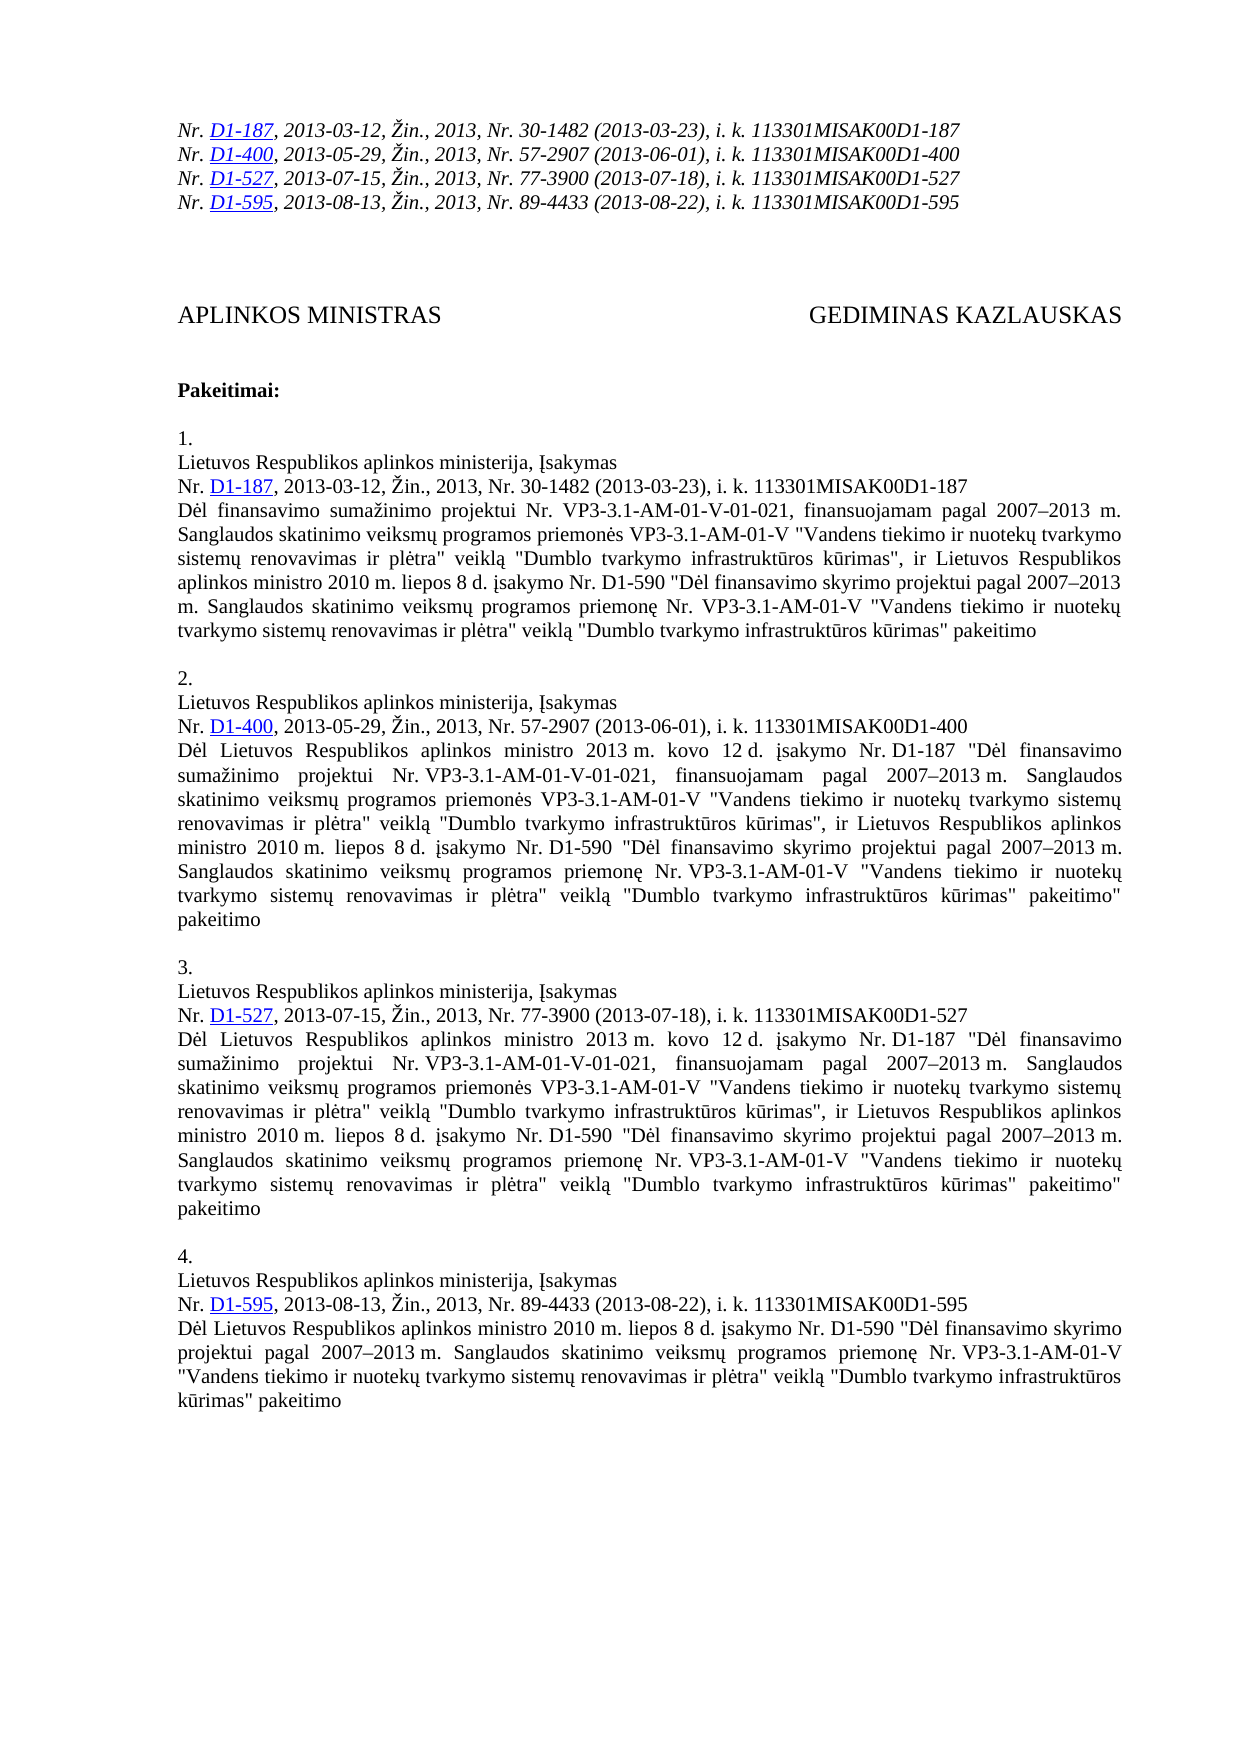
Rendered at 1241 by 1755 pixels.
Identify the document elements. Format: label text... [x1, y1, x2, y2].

text Nr. D1-595, 2013-08-13, Žin., 2013, Nr. 89-4433 (2013-08-22), i. k. 113301MISAK00D1-595 [177, 190, 1122, 214]
text 1. [177, 426, 1122, 450]
text Dėl Lietuvos Respublikos aplinkos ministro 2013 m. kovo 12 d. įsakymo Nr. D1-187 "Dėl finansavimo sumažinimo projektui Nr. VP3-3.1-AM-01-V-01-021, finansuojamam pagal 2007–2013 m. Sanglaudos skatinimo veiksmų programos priemonės VP3-3.1-AM-01-V "Vandens tiekimo ir nuotekų tvarkymo sistemų renovavimas ir plėtra" veiklą "Dumblo tvarkymo infrastruktūros kūrimas", ir Lietuvos Respublikos aplinkos ministro 2010 m. liepos 8 d. įsakymo Nr. D1-590 "Dėl finansavimo skyrimo projektui pagal 2007–2013 m. Sanglaudos skatinimo veiksmų programos priemonę Nr. VP3-3.1-AM-01-V "Vandens tiekimo ir nuotekų tvarkymo sistemų renovavimas ir plėtra" veiklą "Dumblo tvarkymo infrastruktūros kūrimas" pakeitimo" pakeitimo [177, 738, 1122, 931]
text 3. [177, 955, 1122, 979]
text 2. [177, 666, 1122, 690]
text Lietuvos Respublikos aplinkos ministerija, Įsakymas [177, 450, 1122, 474]
text Nr. D1-595, 2013-08-13, Žin., 2013, Nr. 89-4433 (2013-08-22), i. k. 113301MISAK00D1-595 [177, 1292, 1122, 1316]
text Dėl Lietuvos Respublikos aplinkos ministro 2010 m. liepos 8 d. įsakymo Nr. D1-590 "Dėl finansavimo skyrimo projektui pagal 2007–2013 m. Sanglaudos skatinimo veiksmų programos priemonę Nr. VP3-3.1-AM-01-V "Vandens tiekimo ir nuotekų tvarkymo sistemų renovavimas ir plėtra" veiklą "Dumblo tvarkymo infrastruktūros kūrimas" pakeitimo [177, 1316, 1122, 1412]
text Pakeitimai: [177, 377, 1122, 402]
text Lietuvos Respublikos aplinkos ministerija, Įsakymas [177, 1268, 1122, 1292]
text 4. [177, 1244, 1122, 1268]
text Dėl Lietuvos Respublikos aplinkos ministro 2013 m. kovo 12 d. įsakymo Nr. D1-187 "Dėl finansavimo sumažinimo projektui Nr. VP3-3.1-AM-01-V-01-021, finansuojamam pagal 2007–2013 m. Sanglaudos skatinimo veiksmų programos priemonės VP3-3.1-AM-01-V "Vandens tiekimo ir nuotekų tvarkymo sistemų renovavimas ir plėtra" veiklą "Dumblo tvarkymo infrastruktūros kūrimas", ir Lietuvos Respublikos aplinkos ministro 2010 m. liepos 8 d. įsakymo Nr. D1-590 "Dėl finansavimo skyrimo projektui pagal 2007–2013 m. Sanglaudos skatinimo veiksmų programos priemonę Nr. VP3-3.1-AM-01-V "Vandens tiekimo ir nuotekų tvarkymo sistemų renovavimas ir plėtra" veiklą "Dumblo tvarkymo infrastruktūros kūrimas" pakeitimo" pakeitimo [177, 1027, 1122, 1220]
text Nr. D1-400, 2013-05-29, Žin., 2013, Nr. 57-2907 (2013-06-01), i. k. 113301MISAK00D1-400 [177, 142, 1122, 166]
text Lietuvos Respublikos aplinkos ministerija, Įsakymas [177, 979, 1122, 1003]
text Nr. D1-187, 2013-03-12, Žin., 2013, Nr. 30-1482 (2013-03-23), i. k. 113301MISAK00D1-187 [177, 118, 1122, 142]
text Nr. D1-187, 2013-03-12, Žin., 2013, Nr. 30-1482 (2013-03-23), i. k. 113301MISAK00D1-187 [177, 474, 1122, 498]
text Nr. D1-527, 2013-07-15, Žin., 2013, Nr. 77-3900 (2013-07-18), i. k. 113301MISAK00D1-527 [177, 166, 1122, 190]
text Nr. D1-400, 2013-05-29, Žin., 2013, Nr. 57-2907 (2013-06-01), i. k. 113301MISAK00D1-400 [177, 714, 1122, 738]
text Dėl finansavimo sumažinimo projektui Nr. VP3-3.1-AM-01-V-01-021, finansuojamam pagal 2007–2013 m. Sanglaudos skatinimo veiksmų programos priemonės VP3-3.1-AM-01-V "Vandens tiekimo ir nuotekų tvarkymo sistemų renovavimas ir plėtra" veiklą "Dumblo tvarkymo infrastruktūros kūrimas", ir Lietuvos Respublikos aplinkos ministro 2010 m. liepos 8 d. įsakymo Nr. D1-590 "Dėl finansavimo skyrimo projektui pagal 2007–2013 m. Sanglaudos skatinimo veiksmų programos priemonę Nr. VP3-3.1-AM-01-V "Vandens tiekimo ir nuotekų tvarkymo sistemų renovavimas ir plėtra" veiklą "Dumblo tvarkymo infrastruktūros kūrimas" pakeitimo [177, 498, 1122, 642]
text Aplinkos ministras Gediminas Kazlauskas [177, 301, 1122, 329]
text Nr. D1-527, 2013-07-15, Žin., 2013, Nr. 77-3900 (2013-07-18), i. k. 113301MISAK00D1-527 [177, 1003, 1122, 1027]
text Lietuvos Respublikos aplinkos ministerija, Įsakymas [177, 690, 1122, 714]
